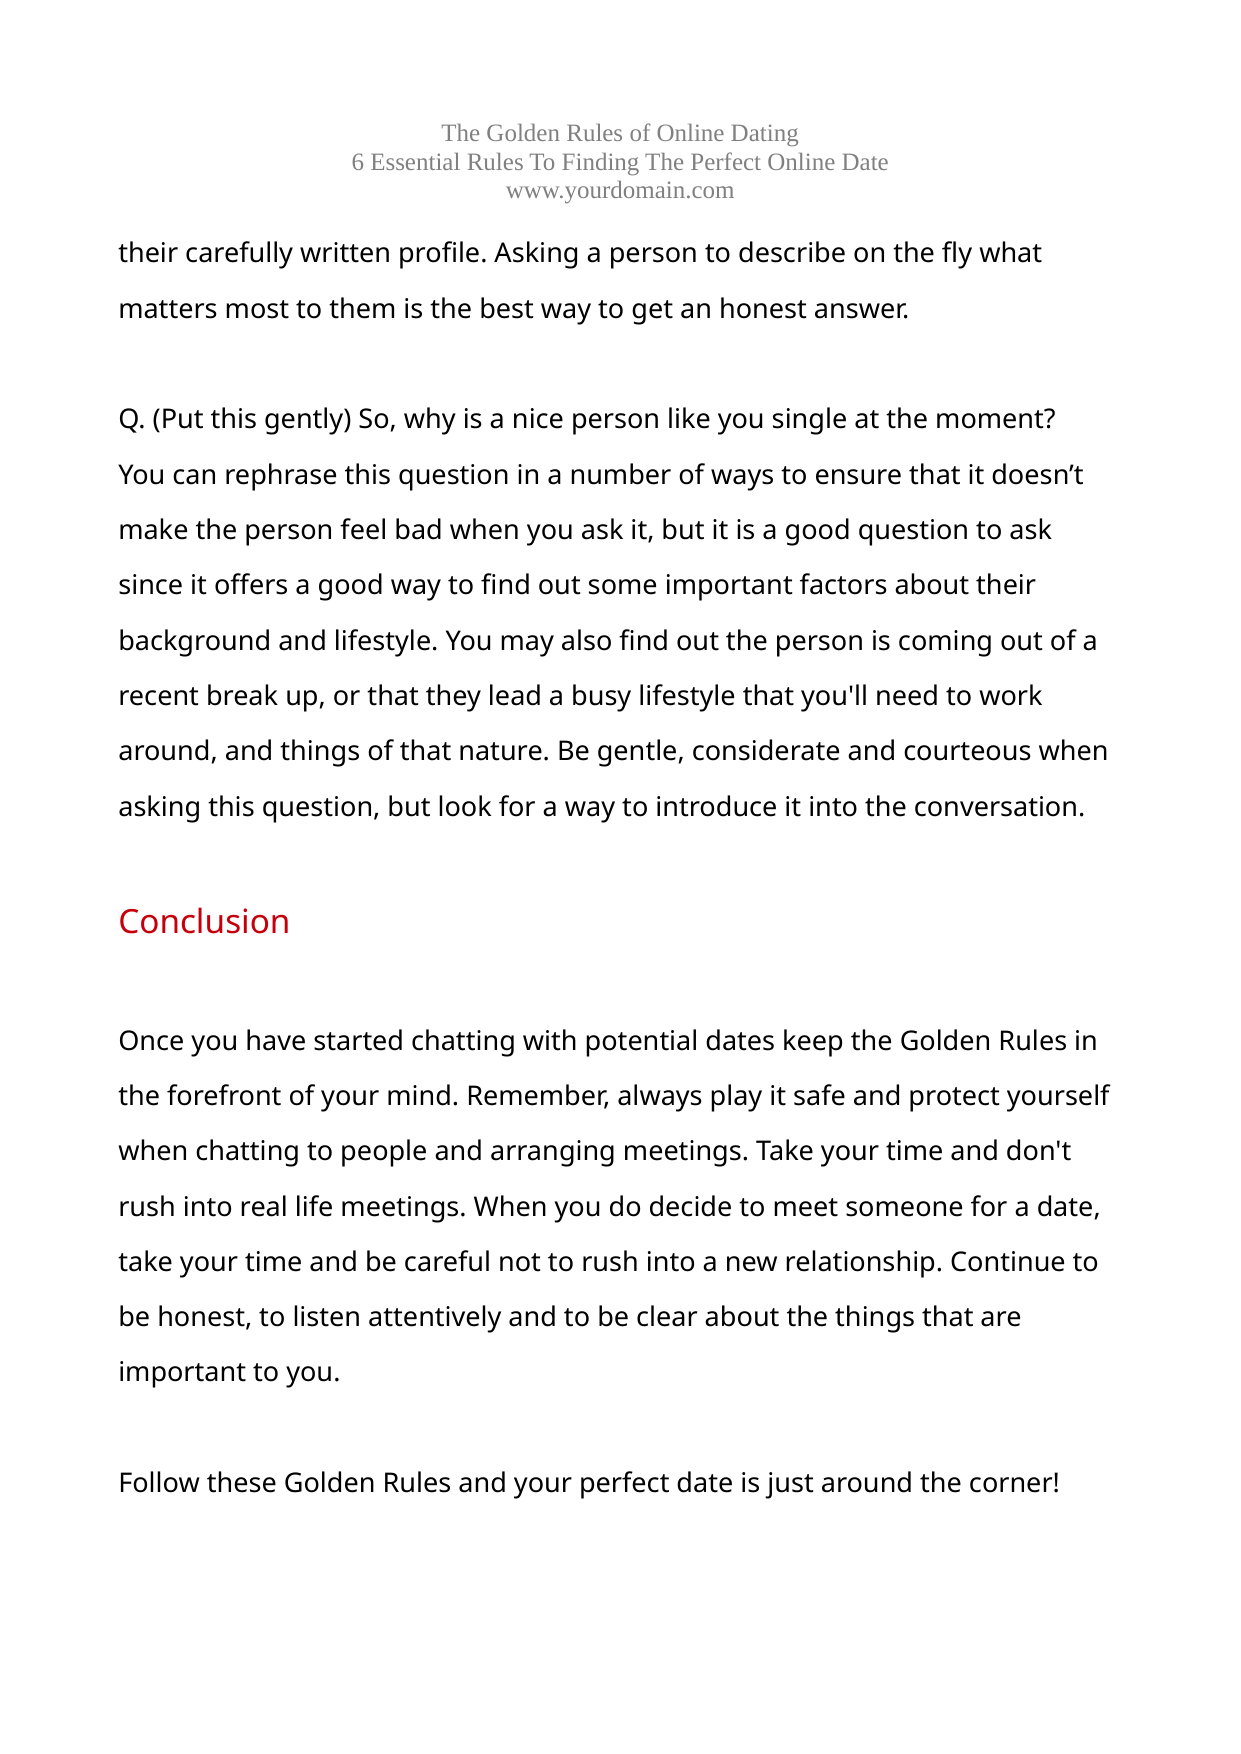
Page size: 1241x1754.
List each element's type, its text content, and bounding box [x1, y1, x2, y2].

text You can rephrase this question in a number of ways to ensure that it doesn’t make the person feel bad when you ask it, but it is a good question to ask since it offers a good way to find out some important factors about their background and lifestyle. You may also find out the person is coming out of a recent break up, or that they lead a busy lifestyle that you'll need to work around, and things of that nature. Be gentle, considerate and courteous when asking this question, but look for a way to introduce it into the conversation. [118, 455, 1122, 824]
text Conclusion [118, 898, 1122, 943]
text Follow these Golden Rules and your perfect date is just around the corner! [118, 1463, 1122, 1500]
text Q. (Put this gently) So, why is a nice person like you single at the moment? [118, 400, 1122, 437]
text Once you have started chatting with potential dates keep the Golden Rules in the forefront of your mind. Remember, always play it safe and protect yourself when chatting to people and arranging meetings. Take your time and don't rush into real life meetings. When you do decide to meet someone for a date, take your time and be careful not to rush into a new relationship. Continue to be honest, to listen attentively and to be clear about the things that are important to you. [118, 1021, 1122, 1390]
text their carefully written profile. Asking a person to describe on the fly what matters most to them is the best way to get an honest answer. [118, 234, 1122, 326]
